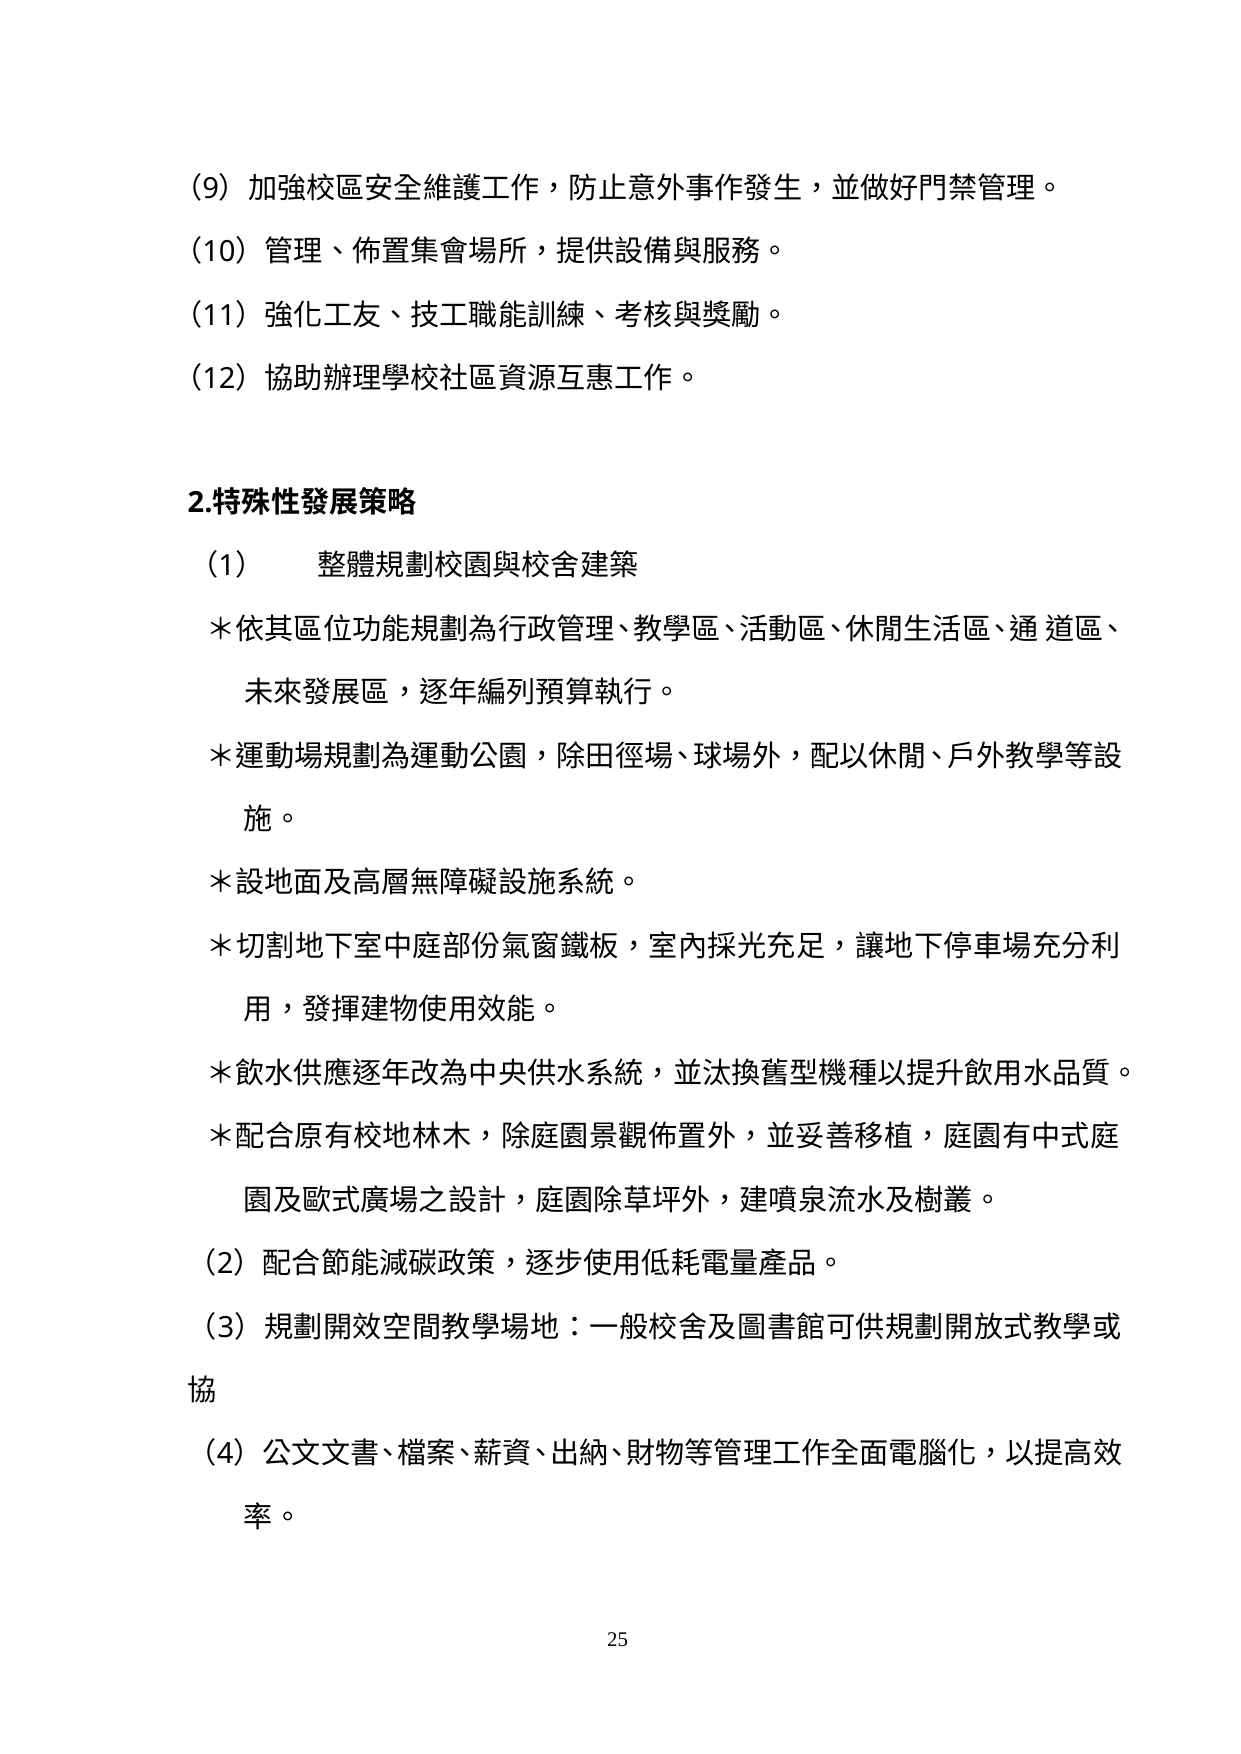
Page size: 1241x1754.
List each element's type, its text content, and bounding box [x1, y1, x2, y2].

text （4）公文文書、檔案、薪資、出納、財物等管理工作全面電腦化，以提高效率。 [187, 1430, 1122, 1536]
text （2）配合節能減碳政策，逐步使用低耗電量產品。 [187, 1239, 1122, 1282]
text （9）加強校區安全維護工作，防止意外事作發生，並做好門禁管理。 [150, 164, 1122, 207]
text ＊設地面及高層無障礙設施系統。 [206, 859, 1122, 901]
text （12）協助辦理學校社區資源互惠工作。 [150, 355, 1122, 397]
text （11）強化工友、技工職能訓練、考核與獎勵。 [150, 292, 1122, 334]
text （10）管理、佈置集會場所，提供設備與服務。 [150, 228, 1122, 270]
text 2.特殊性發展策略 [187, 478, 1122, 521]
text ＊依其區位功能規劃為行政管理、教學區、活動區、休閒生活區、通 道區、未來發展區，逐年編列預算執行。 [206, 605, 1122, 711]
list 整體規劃校園與校舍建築 [189, 542, 1122, 584]
text ＊運動場規劃為運動公園，除田徑場、球場外，配以休閒、戶外教學等設施。 [206, 732, 1122, 838]
text ＊配合原有校地林木，除庭園景觀佈置外，並妥善移植，庭園有中式庭園及歐式廣場之設計，庭園除草坪外，建噴泉流水及樹叢。 [206, 1113, 1122, 1218]
text （3）規劃開效空間教學場地：一般校舍及圖書館可供規劃開放式教學或協 [187, 1303, 1122, 1409]
text ＊切割地下室中庭部份氣窗鐵板，室內採光充足，讓地下停車場充分利用，發揮建物使用效能。 [206, 922, 1122, 1028]
text ＊飲水供應逐年改為中央供水系統，並汰換舊型機種以提升飲用水品質。 [206, 1049, 1122, 1092]
